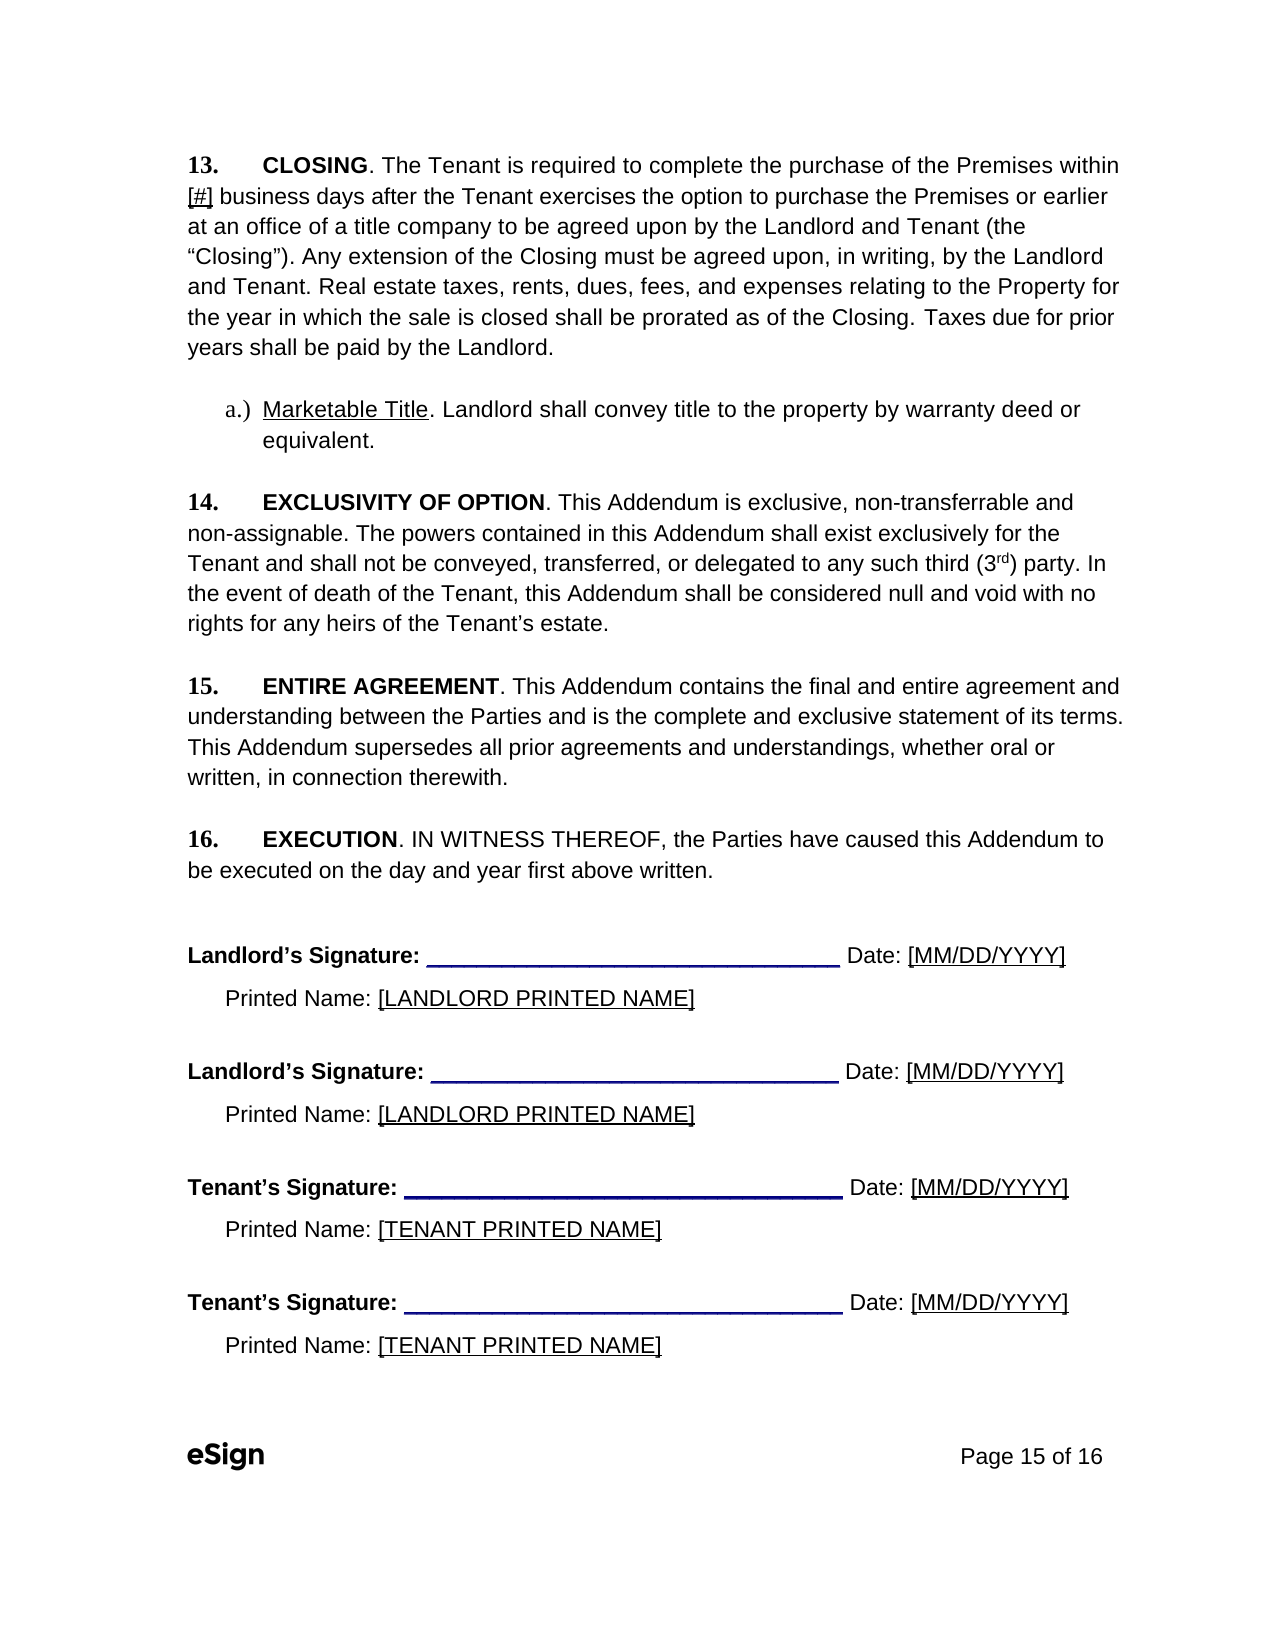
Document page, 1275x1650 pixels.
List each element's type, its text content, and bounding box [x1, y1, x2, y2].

subtitle Printed Name: [LANDLORD PRINTED NAME] [225, 1101, 1125, 1127]
list EXECUTION. IN WITNESS THEREOF, the Parties have caused this Addendum to be executed on the day and year first above written. [187, 824, 1125, 883]
list Marketable Title. Landlord shall convey title to the property by warranty deed or equivalent. [225, 394, 1125, 453]
subtitle Tenant’s Signature: ___________________________________ Date: [MM/DD/YYYY] [187, 1289, 1125, 1315]
list CLOSING. The Tenant is required to complete the purchase of the Premises within [#] business days after the Tenant exercises the option to purchase the Premises or earlier at an office of a title company to be agreed upon by the Landlord and Tenant (the “Closing”). Any extension of the Closing must be agreed upon, in writing, by the Landlord and Tenant. Real estate taxes, rents, dues, fees, and expenses relating to the Property for the year in which the sale is closed shall be prorated as of the Closing. Taxes due for prior years shall be paid by the Landlord. [187, 150, 1125, 360]
subtitle Printed Name: [LANDLORD PRINTED NAME] [225, 985, 1125, 1011]
subtitle Tenant’s Signature: ___________________________________ Date: [MM/DD/YYYY] [187, 1173, 1125, 1200]
list ENTIRE AGREEMENT. This Addendum contains the final and entire agreement and understanding between the Parties and is the complete and exclusive statement of its terms. This Addendum supersedes all prior agreements and understandings, whether oral or written, in connection therewith. [187, 671, 1125, 790]
subtitle Landlord’s Signature: ________________________________ Date: [MM/DD/YYYY] [187, 1058, 1125, 1084]
subtitle Printed Name: [TENANT PRINTED NAME] [225, 1216, 1125, 1242]
subtitle Printed Name: [TENANT PRINTED NAME] [225, 1332, 1125, 1358]
subtitle Landlord’s Signature: _________________________________ Date: [MM/DD/YYYY] [187, 942, 1125, 968]
list EXCLUSIVITY OF OPTION. This Addendum is exclusive, non-transferrable and non-assignable. The powers contained in this Addendum shall exist exclusively for the Tenant and shall not be conveyed, transferred, or delegated to any such third (3rd) party. In the event of death of the Tenant, this Addendum shall be considered null and void with no rights for any heirs of the Tenant’s estate. [187, 487, 1125, 637]
